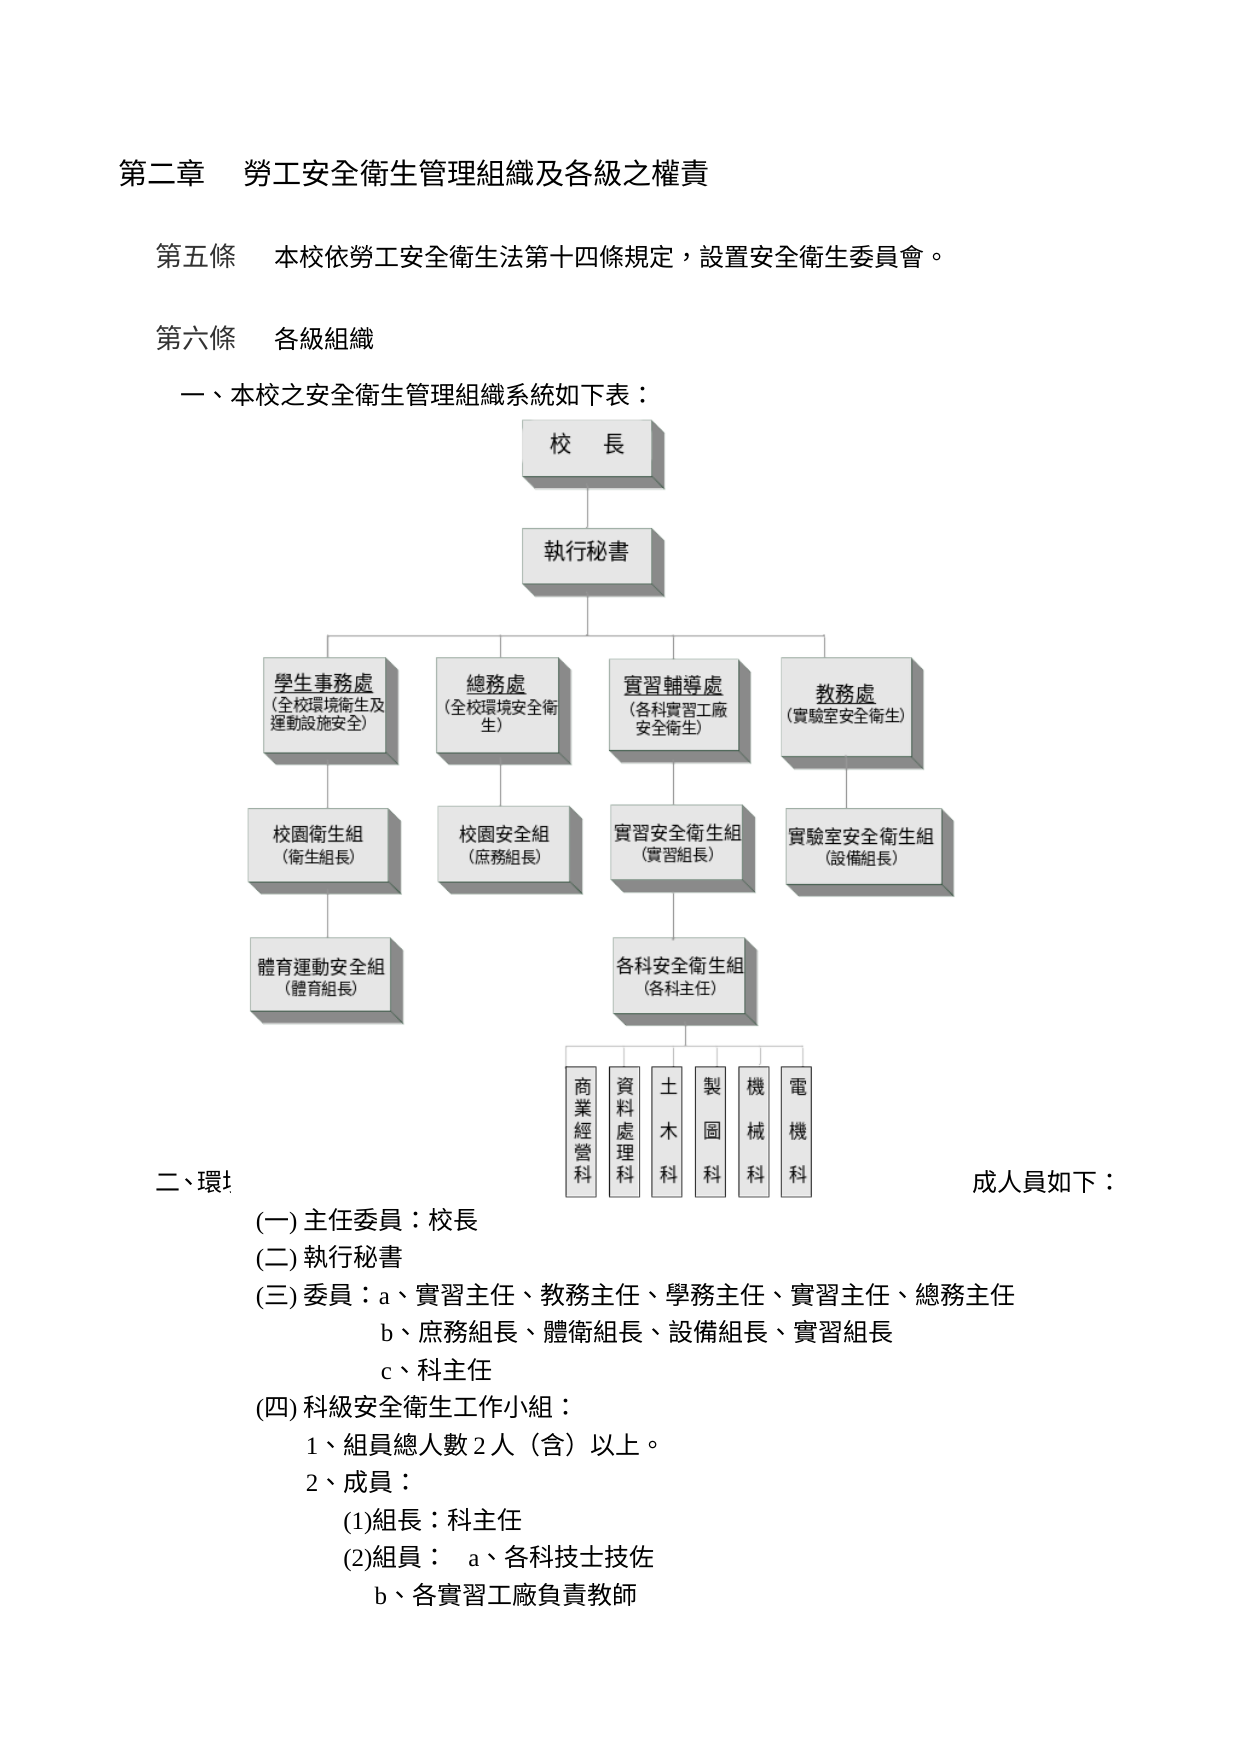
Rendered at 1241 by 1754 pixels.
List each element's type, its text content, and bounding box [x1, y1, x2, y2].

list 勞工安全衛生管理組織及各級之權責 [118, 134, 1122, 209]
list 本校依勞工安全衛生法第十四條規定，設置安全衛生委員會。 [155, 217, 1122, 292]
text 二、環境安全衛生委員會主任委員由本校校長兼任，其餘委員任期一年，組成人員如下： [971, 1162, 1122, 1199]
text b、庶務組長、體衛組長、設備組長、實習組長 [318, 1312, 1122, 1349]
text c、科主任 [318, 1349, 1122, 1387]
text 1、組員總人數2人（含）以上。 [118, 1424, 1122, 1462]
text b、各實習工廠負責教師 [118, 1574, 1122, 1612]
text (二) 執行秘書 [168, 1237, 1122, 1274]
text 2、成員： [118, 1462, 1122, 1499]
list 各級組織 [155, 299, 1122, 374]
text (三) 委員：a、實習主任、教務主任、學務主任、實習主任、總務主任 [168, 1274, 1122, 1312]
text (2)組員： a、各科技士技佐 [118, 1537, 1122, 1574]
text (1)組長：科主任 [168, 1499, 1122, 1537]
text (一) 主任委員：校長 [118, 1199, 1122, 1237]
text 二、環境安全衛生委員會主任委員由本校校長兼任，其餘委員任期一年，組成人員如下： [118, 1162, 231, 1199]
text (四) 科級安全衛生工作小組： [118, 1387, 1122, 1424]
text 一、本校之安全衛生管理組織系統如下表： [118, 374, 1122, 1207]
